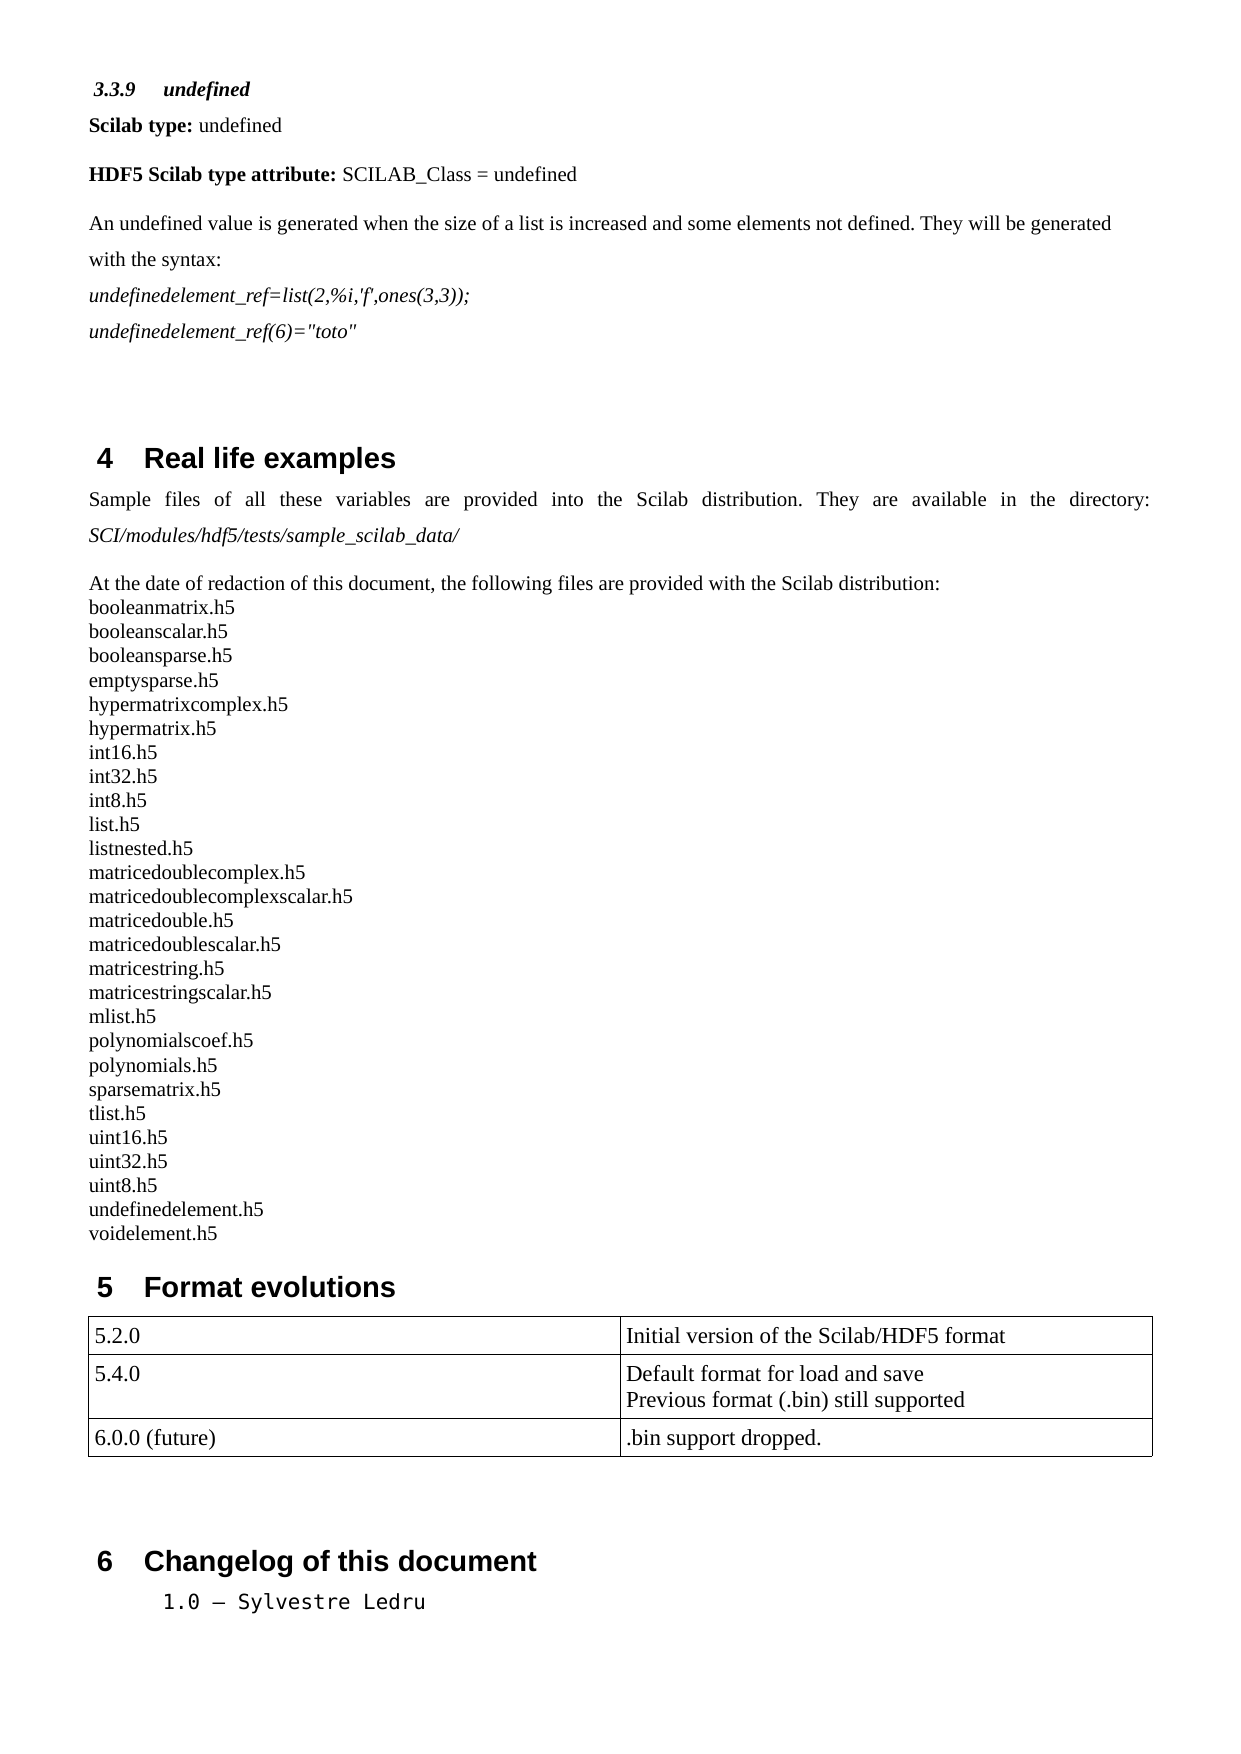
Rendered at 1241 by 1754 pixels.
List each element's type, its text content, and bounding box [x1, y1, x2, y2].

text matricestringscalar.h5 [88, 980, 1152, 1004]
text Scilab type: undefined [88, 113, 1152, 137]
text uint32.h5 [88, 1149, 1152, 1173]
text matricedoublecomplex.h5 [88, 860, 1152, 884]
table_cell .bin support dropped. [621, 1419, 1152, 1456]
text matricestring.h5 [88, 956, 1152, 980]
subtitle Real life examples [88, 441, 1152, 474]
text matricedouble.h5 [88, 908, 1152, 932]
text uint16.h5 [88, 1125, 1152, 1149]
text polynomialscoef.h5 [88, 1028, 1152, 1052]
text voidelement.h5 [88, 1221, 1152, 1245]
text uint8.h5 [88, 1173, 1152, 1197]
text hypermatrix.h5 [88, 716, 1152, 740]
text list.h5 [88, 812, 1152, 836]
text int32.h5 [88, 764, 1152, 788]
text At the date of redaction of this document, the following files are provided with the Scilab distribution: booleanmatrix.h5 booleanscalar.h5 [88, 571, 1152, 643]
table_cell 5.4.0 [89, 1355, 620, 1418]
text listnested.h5 [88, 836, 1152, 860]
text int8.h5 [88, 788, 1152, 812]
text booleansparse.h5 [88, 643, 1152, 667]
table_header Initial version of the Scilab/HDF5 format [621, 1317, 1152, 1354]
subtitle Changelog of this document [88, 1544, 1152, 1578]
text mlist.h5 [88, 1004, 1152, 1028]
table_header 5.2.0 [89, 1317, 620, 1354]
subtitle undefined [88, 77, 1152, 101]
text hypermatrixcomplex.h5 [88, 692, 1152, 716]
text matricedoublecomplexscalar.h5 [88, 884, 1152, 908]
text 1.0 – Sylvestre Ledru [88, 1590, 1152, 1614]
text int16.h5 [88, 740, 1152, 764]
table_cell Default format for load and save Previous format (.bin) still supported [621, 1355, 1152, 1418]
text tlist.h5 [88, 1101, 1152, 1125]
subtitle Format evolutions [88, 1270, 1152, 1303]
text HDF5 Scilab type attribute: SCILAB_Class = undefined [88, 162, 1152, 186]
text sparsematrix.h5 [88, 1077, 1152, 1101]
text polynomials.h5 [88, 1052, 1152, 1077]
text Sample files of all these variables are provided into the Scilab distribution. They are available in the directory: SCI/modules/hdf5/tests/sample_scilab_data/ [88, 487, 1152, 547]
text undefinedelement.h5 [88, 1197, 1152, 1221]
text emptysparse.h5 [88, 667, 1152, 692]
text An undefined value is generated when the size of a list is increased and some elements not defined. They will be generated with the syntax: undefinedelement_ref=list(2,%i,'f',ones(3,3)); undefinedelement_ref(6)="toto" [88, 210, 1152, 343]
table_cell 6.0.0 (future) [89, 1419, 620, 1456]
text matricedoublescalar.h5 [88, 932, 1152, 956]
